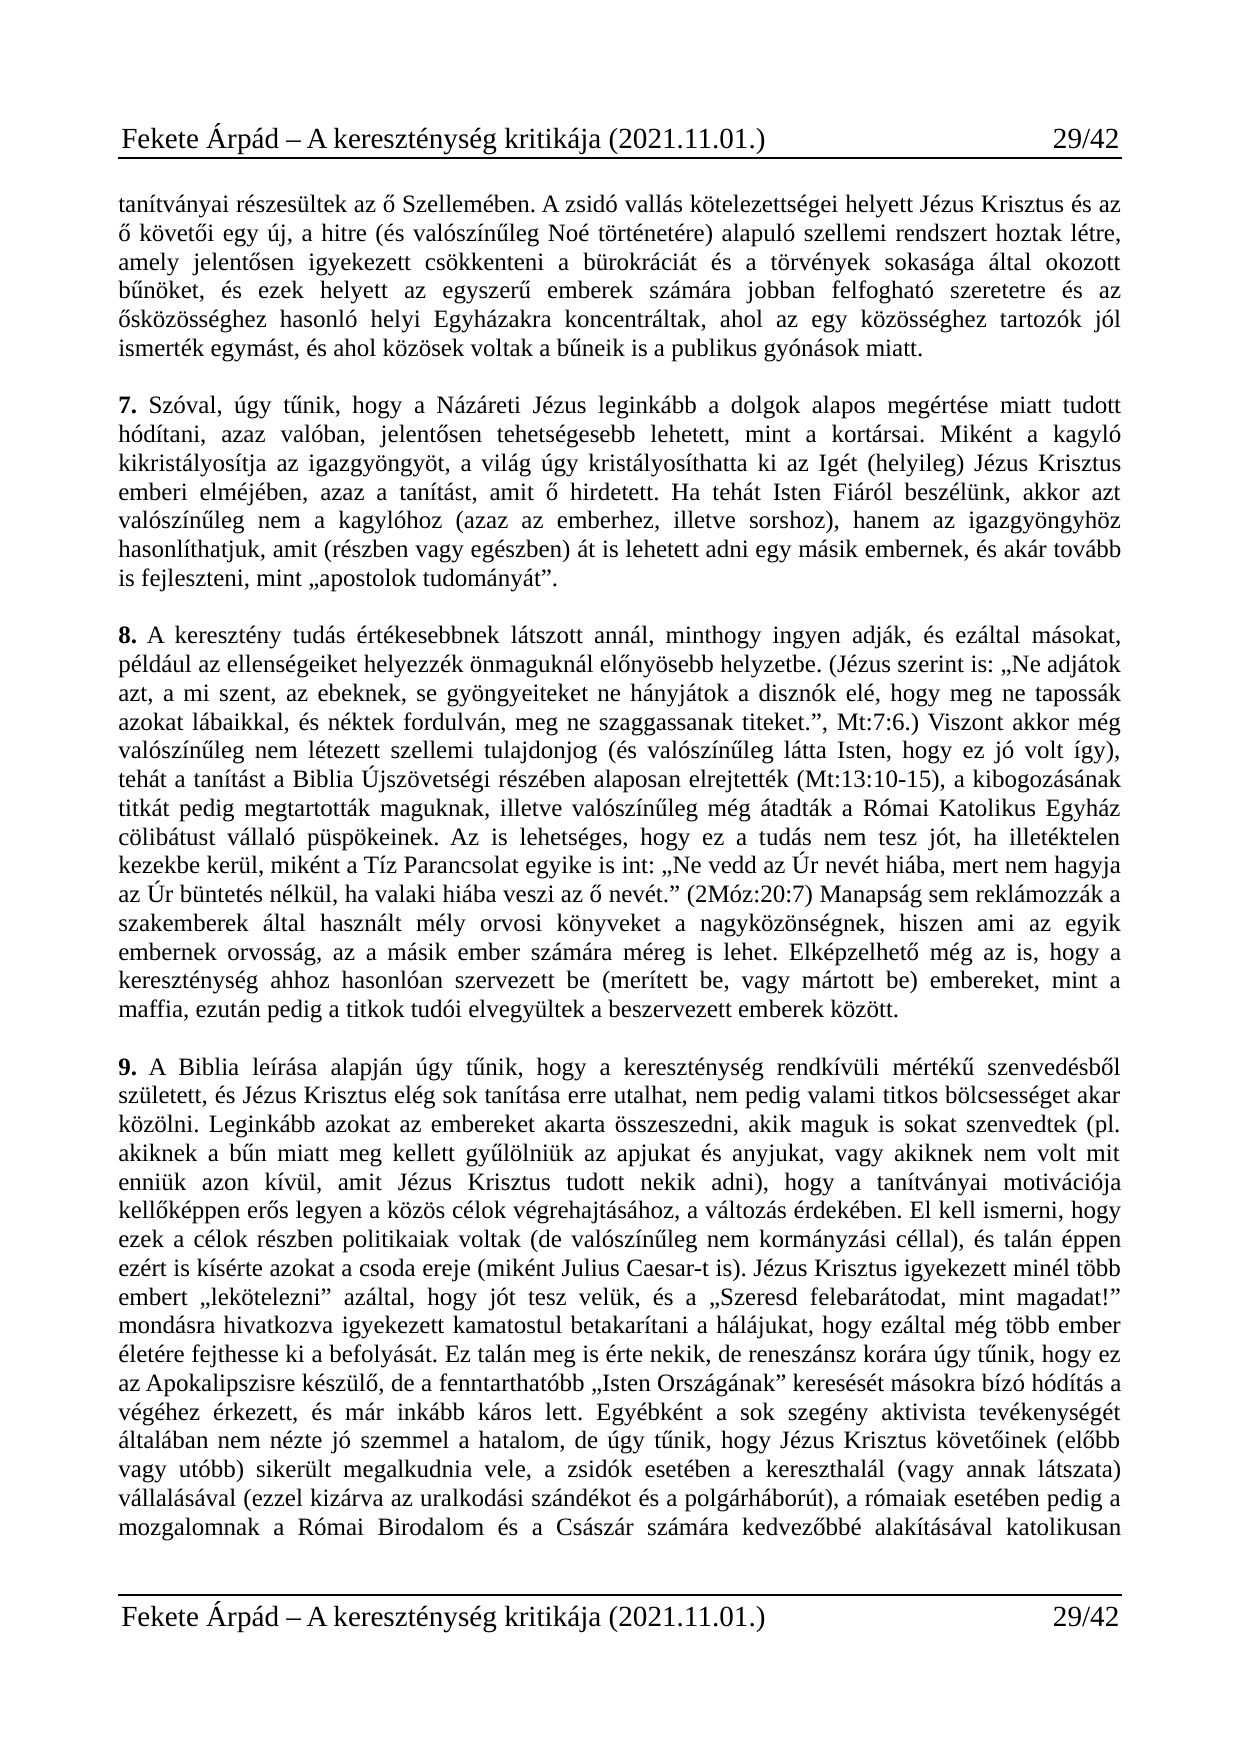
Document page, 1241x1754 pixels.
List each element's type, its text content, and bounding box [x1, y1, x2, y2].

text 7. Szóval, úgy tűnik, hogy a Názáreti Jézus leginkább a dolgok alapos megértése miatt tudott hódítani, azaz valóban, jelentősen tehetségesebb lehetett, mint a kortársai. Miként a kagyló kikristályosítja az igazgyöngyöt, a világ úgy kristályosíthatta ki az Igét (helyileg) Jézus Krisztus emberi elméjében, azaz a tanítást, amit ő hirdetett. Ha tehát Isten Fiáról beszélünk, akkor azt valószínűleg nem a kagylóhoz (azaz az emberhez, illetve sorshoz), hanem az igazgyöngyhöz hasonlíthatjuk, amit (részben vagy egészben) át is lehetett adni egy másik embernek, és akár tovább is fejleszteni, mint „apostolok tudományát”. [118, 390, 1122, 592]
text 9. A Biblia leírása alapján úgy tűnik, hogy a kereszténység rendkívüli mértékű szenvedésből született, és Jézus Krisztus elég sok tanítása erre utalhat, nem pedig valami titkos bölcsességet akar közölni. Leginkább azokat az embereket akarta összeszedni, akik maguk is sokat szenvedtek (pl. akiknek a bűn miatt meg kellett gyűlölniük az apjukat és anyjukat, vagy akiknek nem volt mit enniük azon kívül, amit Jézus Krisztus tudott nekik adni), hogy a tanítványai motivációja kellőképpen erős legyen a közös célok végrehajtásához, a változás érdekében. El kell ismerni, hogy ezek a célok részben politikaiak voltak (de valószínűleg nem kormányzási céllal), és talán éppen ezért is kísérte azokat a csoda ereje (miként Julius Caesar-t is). Jézus Krisztus igyekezett minél több embert „lekötelezni” azáltal, hogy jót tesz velük, és a „Szeresd felebarátodat, mint magadat!” mondásra hivatkozva igyekezett kamatostul betakarítani a hálájukat, hogy ezáltal még több ember életére fejthesse ki a befolyását. Ez talán meg is érte nekik, de reneszánsz korára úgy tűnik, hogy ez az Apokalipszisre készülő, de a fenntarthatóbb „Isten Országának” keresését másokra bízó hódítás a végéhez érkezett, és már inkább káros lett. Egyébként a sok szegény aktivista tevékenységét általában nem nézte jó szemmel a hatalom, de úgy tűnik, hogy Jézus Krisztus követőinek (előbb vagy utóbb) sikerült megalkudnia vele, a zsidók esetében a kereszthalál (vagy annak látszata) vállalásával (ezzel kizárva az uralkodási szándékot és a polgárháborút), a rómaiak esetében pedig a mozgalomnak a Római Birodalom és a Császár számára kedvezőbbé alakításával katolikusan [118, 1052, 1122, 1540]
text tanítványai részesültek az ő Szellemében. A zsidó vallás kötelezettségei helyett Jézus Krisztus és az ő követői egy új, a hitre (és valószínűleg Noé történetére) alapuló szellemi rendszert hoztak létre, amely jelentősen igyekezett csökkenteni a bürokráciát és a törvények sokasága által okozott bűnöket, és ezek helyett az egyszerű emberek számára jobban felfogható szeretetre és az ősközösséghez hasonló helyi Egyházakra koncentráltak, ahol az egy közösséghez tartozók jól ismerték egymást, és ahol közösek voltak a bűneik is a publikus gyónások miatt. [118, 189, 1122, 362]
text 8. A keresztény tudás értékesebbnek látszott annál, minthogy ingyen adják, és ezáltal másokat, például az ellenségeiket helyezzék önmaguknál előnyösebb helyzetbe. (Jézus szerint is: „Ne adjátok azt, a mi szent, az ebeknek, se gyöngyeiteket ne hányjátok a disznók elé, hogy meg ne tapossák azokat lábaikkal, és néktek fordulván, meg ne szaggassanak titeket.”, Mt:7:6.) Viszont akkor még valószínűleg nem létezett szellemi tulajdonjog (és valószínűleg látta Isten, hogy ez jó volt így), tehát a tanítást a Biblia Újszövetségi részében alaposan elrejtették (Mt:13:10-15), a kibogozásának titkát pedig megtartották maguknak, illetve valószínűleg még átadták a Római Katolikus Egyház cölibátust vállaló püspökeinek. Az is lehetséges, hogy ez a tudás nem tesz jót, ha illetéktelen kezekbe kerül, miként a Tíz Parancsolat egyike is int: „Ne vedd az Úr nevét hiába, mert nem hagyja az Úr büntetés nélkül, ha valaki hiába veszi az ő nevét.” (2Móz:20:7) Manapság sem reklámozzák a szakemberek által használt mély orvosi könyveket a nagyközönségnek, hiszen ami az egyik embernek orvosság, az a másik ember számára méreg is lehet. Elképzelhető még az is, hogy a kereszténység ahhoz hasonlóan szervezett be (merített be, vagy mártott be) embereket, mint a maffia, ezután pedig a titkok tudói elvegyültek a beszervezett emberek között. [118, 620, 1122, 1023]
